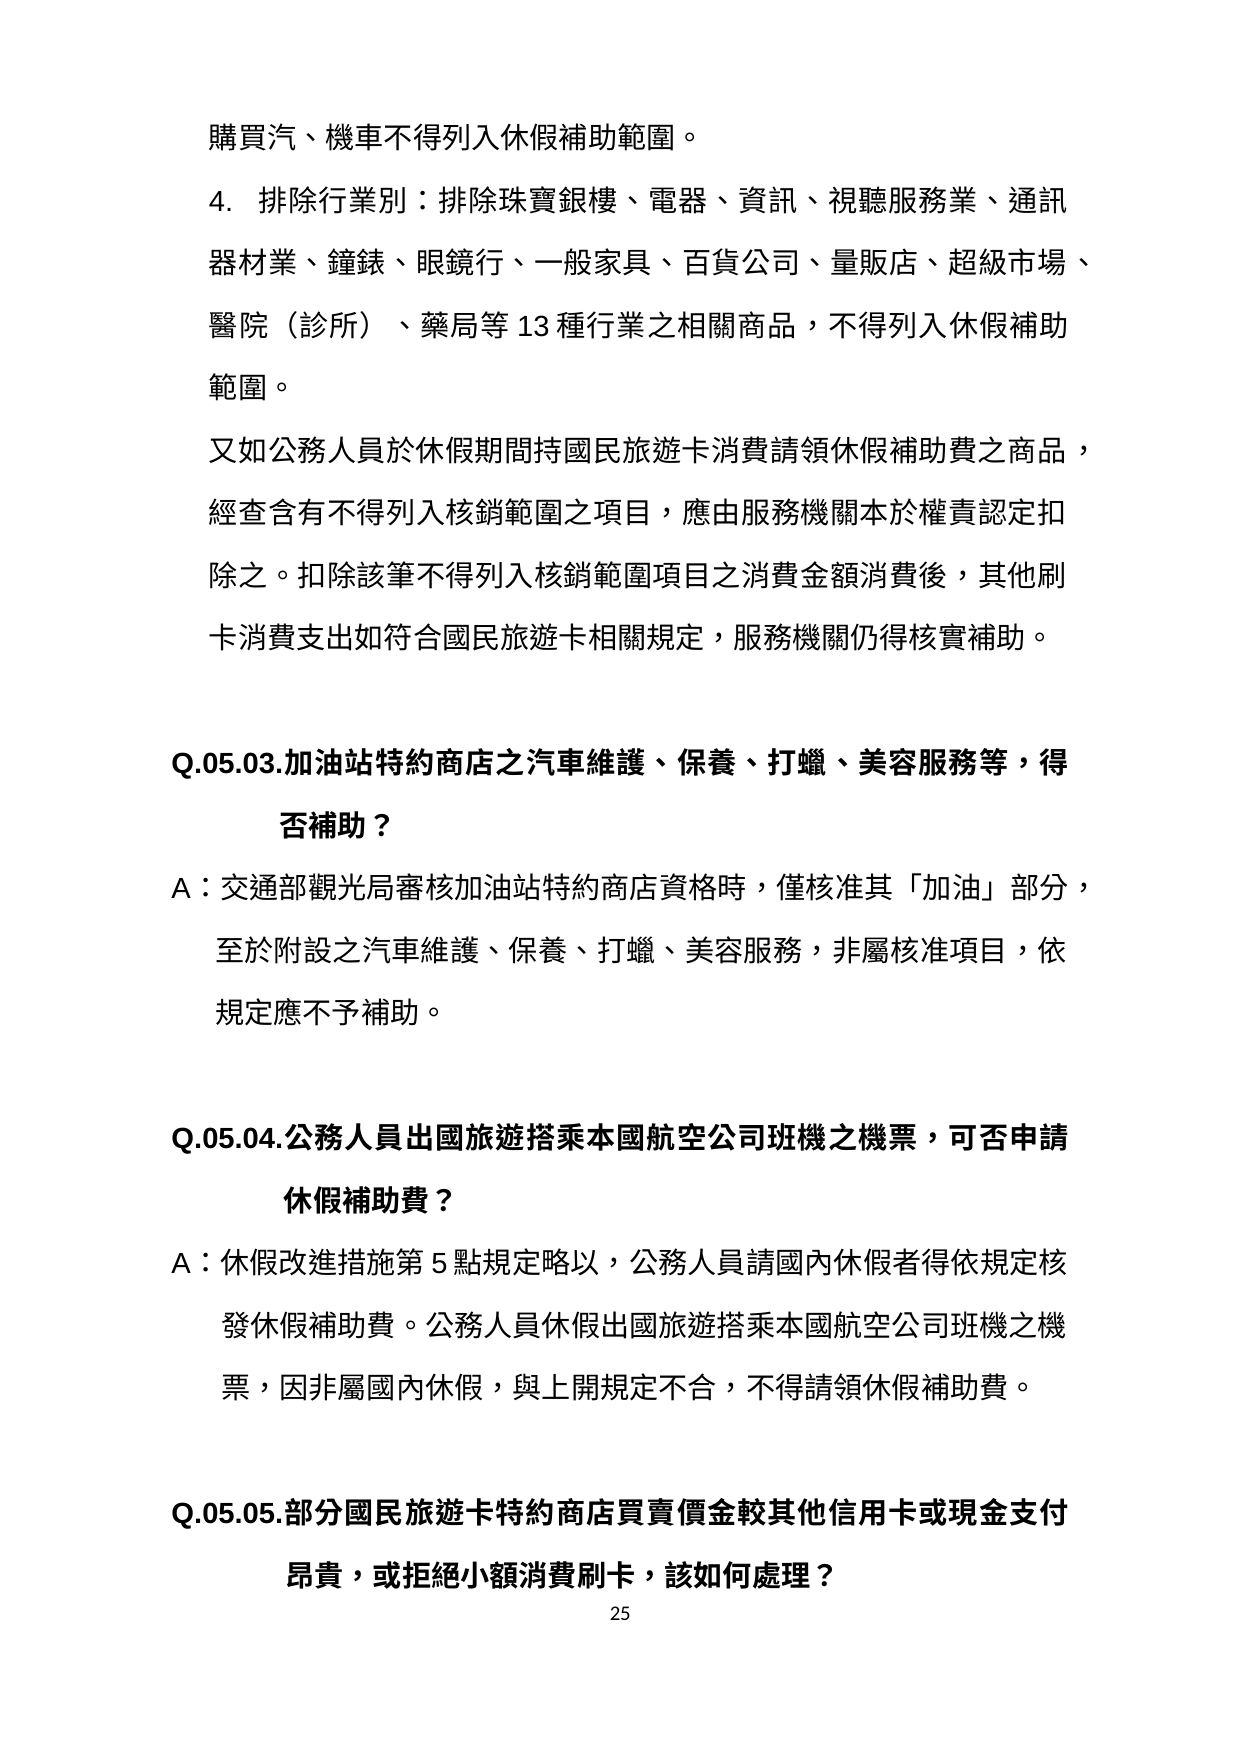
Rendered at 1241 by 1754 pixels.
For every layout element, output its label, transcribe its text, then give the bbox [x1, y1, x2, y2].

text 又如公務人員於休假期間持國民旅遊卡消費請領休假補助費之商品，經查含有不得列入核銷範圍之項目，應由服務機關本於權責認定扣除之。扣除該筆不得列入核銷範圍項目之消費金額消費後，其他刷卡消費支出如符合國民旅遊卡相關規定，服務機關仍得核實補助。 [209, 407, 1069, 657]
text Q.05.04.公務人員出國旅遊搭乘本國航空公司班機之機票，可否申請休假補助費？ [171, 1094, 1069, 1219]
text Q.05.05.部分國民旅遊卡特約商店買賣價金較其他信用卡或現金支付昂貴，或拒絕小額消費刷卡，該如何處理？ [171, 1469, 1069, 1594]
list 排除行業別：排除珠寶銀樓、電器、資訊、視聽服務業、通訊器材業、鐘錶、眼鏡行、一般家具、百貨公司、量販店、超級市場、醫院（診所）、藥局等13種行業之相關商品，不得列入休假補助範圍。 [209, 157, 1069, 407]
text Q.05.03.加油站特約商店之汽車維護、保養、打蠟、美容服務等，得否補助？ [171, 719, 1069, 844]
list 購買汽、機車：交通部觀光局於觀光地區及形象商圈、商店街等佈設之汽、機車國民旅遊卡特約商店，係考量公務人員休假外出旅遊，或有租賃及維修汽、機車之需要，惟購買汽、機車，與政府推動「國民旅遊卡」措施之宗旨未合，是以自96年12月31日起，購買汽、機車不得列入休假補助範圍。 [209, 94, 1069, 157]
text A：休假改進措施第5點規定略以，公務人員請國內休假者得依規定核發休假補助費。公務人員休假出國旅遊搭乘本國航空公司班機之機票，因非屬國內休假，與上開規定不合，不得請領休假補助費。 [171, 1219, 1069, 1407]
text A：交通部觀光局審核加油站特約商店資格時，僅核准其「加油」部分，至於附設之汽車維護、保養、打蠟、美容服務，非屬核准項目，依規定應不予補助。 [171, 844, 1069, 1032]
